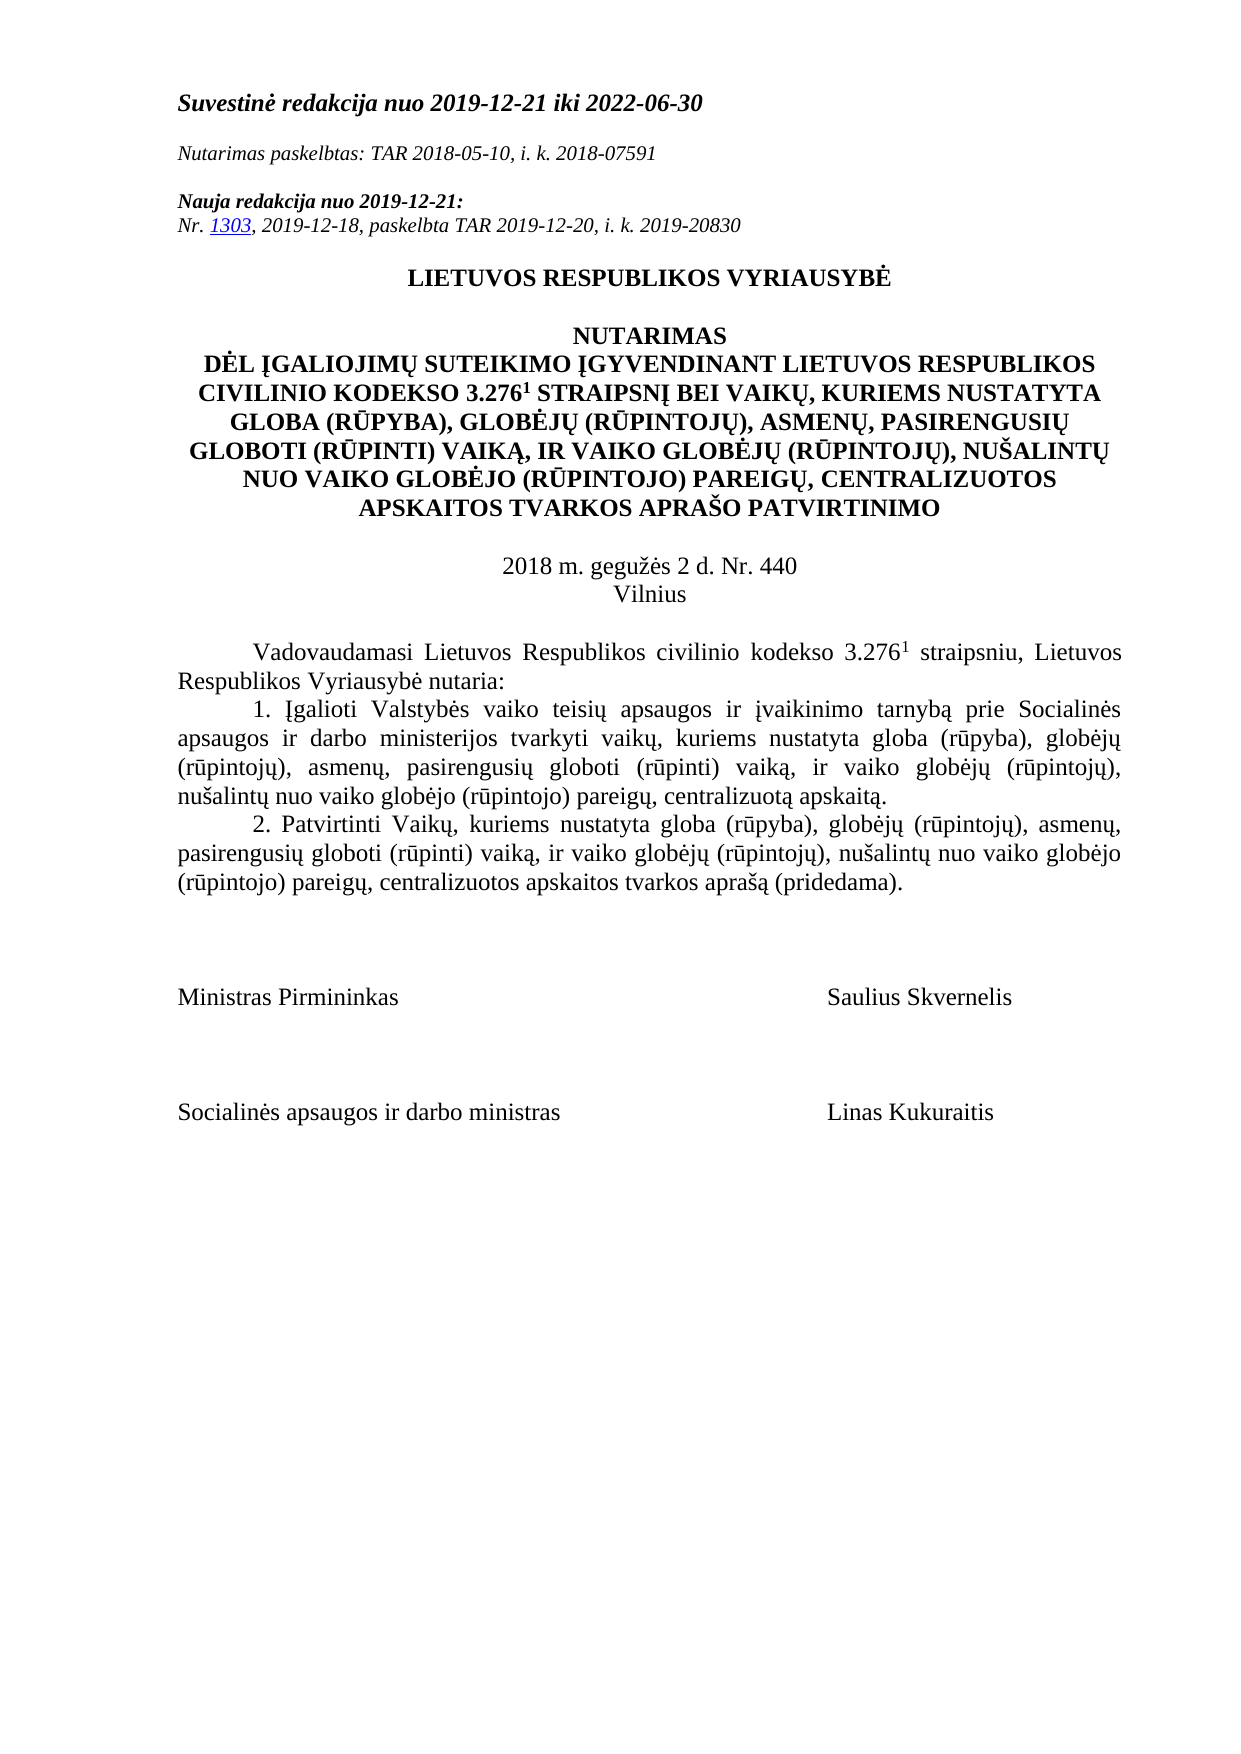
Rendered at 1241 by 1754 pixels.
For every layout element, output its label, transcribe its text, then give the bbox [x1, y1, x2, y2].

text 2018 m. gegužės 2 d. Nr. 440 [177, 551, 1122, 579]
text Vilnius [177, 579, 1122, 608]
text Socialinės apsaugos ir darbo ministras Linas Kukuraitis [177, 1097, 1122, 1126]
text DĖL ĮGALIOJIMŲ SUTEIKIMO ĮGYVENDINANT LIETUVOS RESPUBLIKOS CIVILINIO KODEKSO 3.2761 STRAIPSNĮ BEI VAIKŲ, KURIEMS NUSTATYTA GLOBA (RŪPYBA), GLOBĖJŲ (RŪPINTOJŲ), asmenų, pasirengusių globoti (rūpinti) vaiką, ir VAIKO globėjų (rūpintojų), nušalintų nuo vaiko globėjo (rūpintojo) pareigų, CENTRALIZUOTOS APSKAITOS TVARKOS APRAŠO PATVIRTINIMO [177, 349, 1122, 522]
text Ministras Pirmininkas Saulius Skvernelis [177, 982, 1122, 1011]
text Suvestinė redakcija nuo 2019-12-21 iki 2022-06-30 [177, 88, 1122, 117]
text 2. Patvirtinti Vaikų, kuriems nustatyta globa (rūpyba), globėjų (rūpintojų), asmenų, pasirengusių globoti (rūpinti) vaiką, ir vaiko globėjų (rūpintojų), nušalintų nuo vaiko globėjo (rūpintojo) pareigų, centralizuotos apskaitos tvarkos aprašą (pridedama). [177, 809, 1122, 896]
text Vadovaudamasi Lietuvos Respublikos civilinio kodekso 3.2761 straipsniu, Lietuvos Respublikos Vyriausybė nutaria: [177, 637, 1122, 694]
text 1. Įgalioti Valstybės vaiko teisių apsaugos ir įvaikinimo tarnybą prie Socialinės apsaugos ir darbo ministerijos tvarkyti vaikų, kuriems nustatyta globa (rūpyba), globėjų (rūpintojų), asmenų, pasirengusių globoti (rūpinti) vaiką, ir vaiko globėjų (rūpintojų), nušalintų nuo vaiko globėjo (rūpintojo) pareigų, centralizuotą apskaitą. [177, 694, 1122, 809]
text LIETUVOS RESPUBLIKOS VYRIAUSYBĖ [177, 263, 1122, 292]
text Nr. 1303, 2019-12-18, paskelbta TAR 2019-12-20, i. k. 2019-20830 [177, 213, 1122, 237]
text Nutarimas paskelbtas: TAR 2018-05-10, i. k. 2018-07591 [177, 141, 1122, 165]
text NUTARIMAS [177, 321, 1122, 349]
text Nauja redakcija nuo 2019-12-21: [177, 189, 1122, 213]
